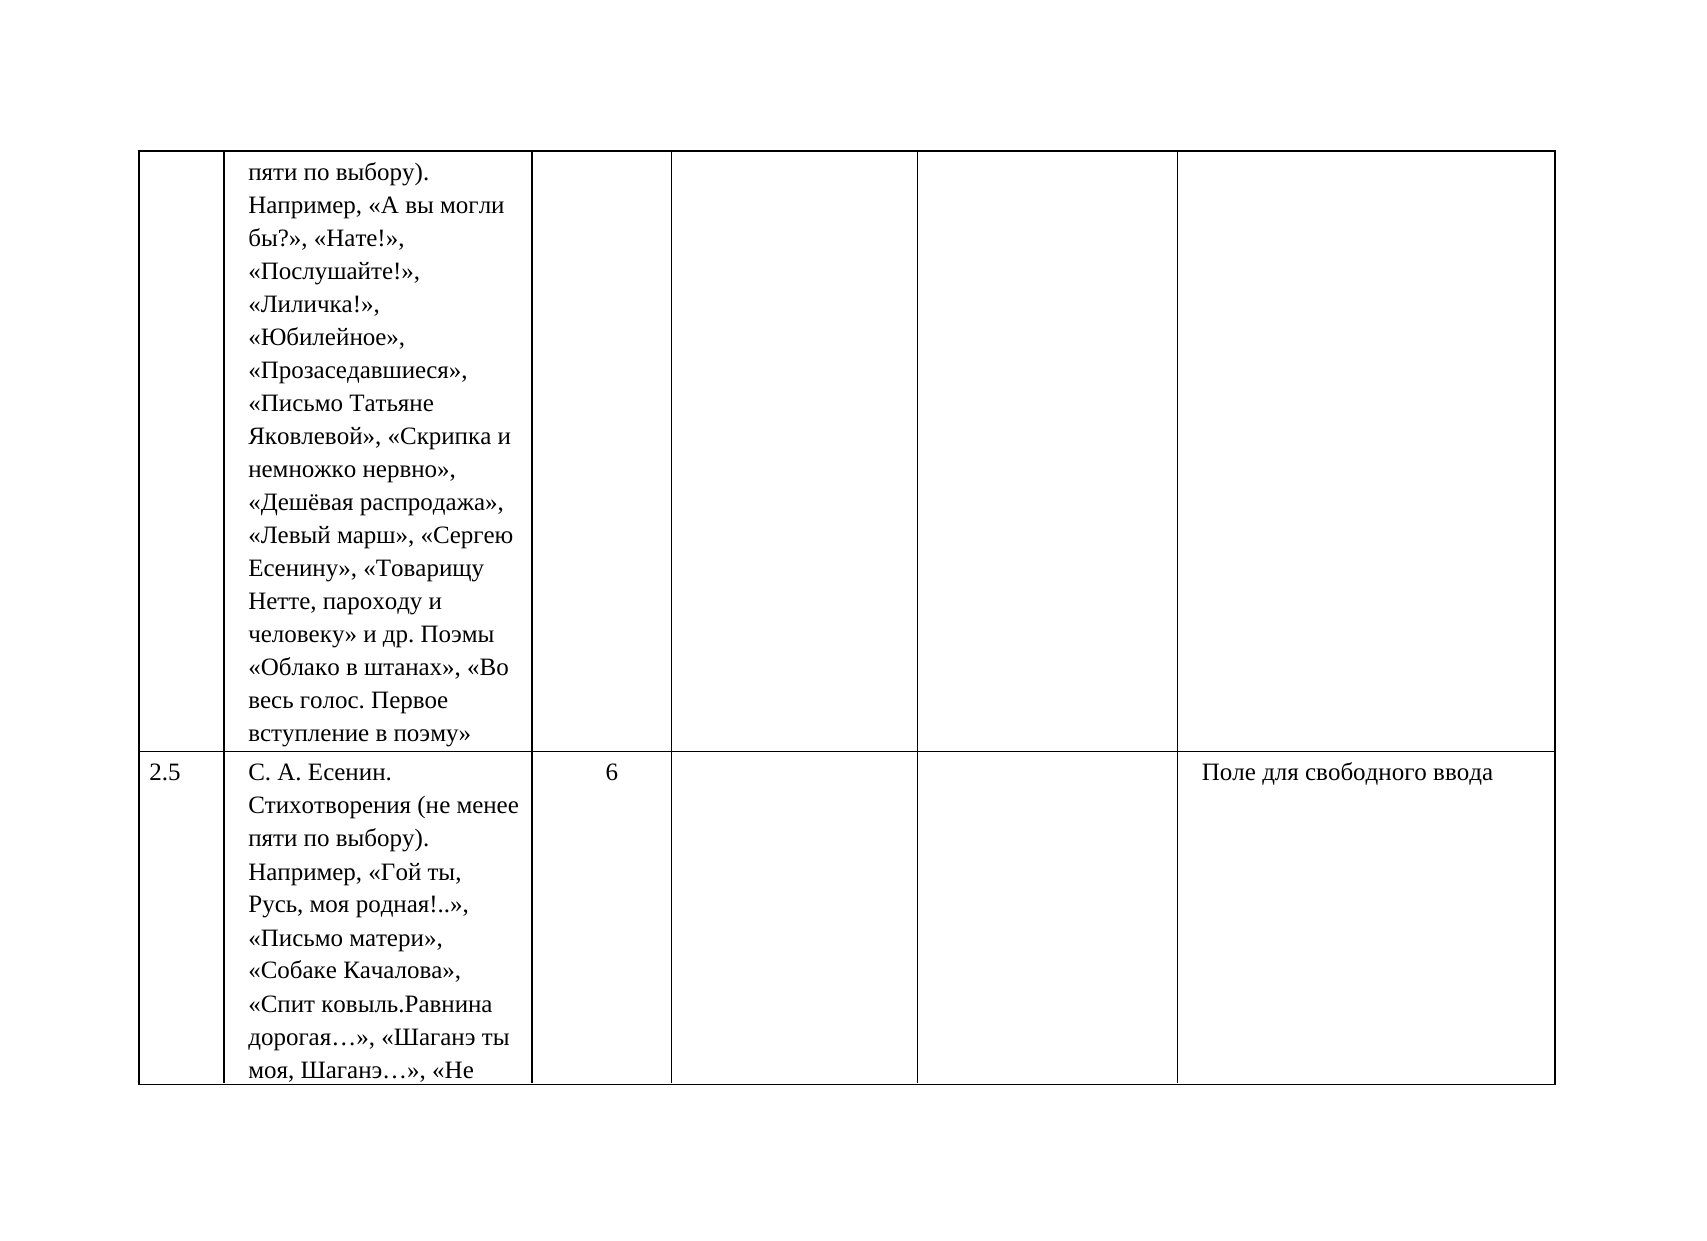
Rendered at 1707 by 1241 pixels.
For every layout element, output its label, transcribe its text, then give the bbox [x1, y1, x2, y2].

table_cell [140, 152, 223, 751]
table_cell 2.5 [140, 752, 223, 1083]
table_cell [672, 152, 917, 751]
table_cell [672, 752, 917, 1083]
table_cell [918, 752, 1177, 1083]
table_cell 6 [533, 752, 671, 1083]
table_cell [533, 152, 671, 751]
table_cell [918, 152, 1177, 751]
table_cell Поле для свободного ввода [1178, 752, 1554, 1083]
table_cell пяти по выбору). Например, «А вы могли бы?», «Нате!», «Послушайте!», «Лиличка!», «Юбилейное», «Прозаседавшиеся», «Письмо Татьяне Яковлевой», «Скрипка и немножко нервно», «Дешёвая распродажа», «Левый марш», «Сергею Есенину», «Товарищу Нетте, пароходу и человеку» и др. Поэмы «Облако в штанах», «Во весь голос. Первое вступление в поэму» [225, 152, 531, 751]
table_cell [1178, 152, 1554, 751]
table_cell С. А. Есенин. Стихотворения (не менее пяти по выбору). Например, «Гой ты, Русь, моя родная!..», «Письмо матери», «Собаке Качалова», «Спит ковыль.Равнина дорогая…», «Шаганэ ты моя, Шаганэ…», «Не [225, 752, 531, 1083]
